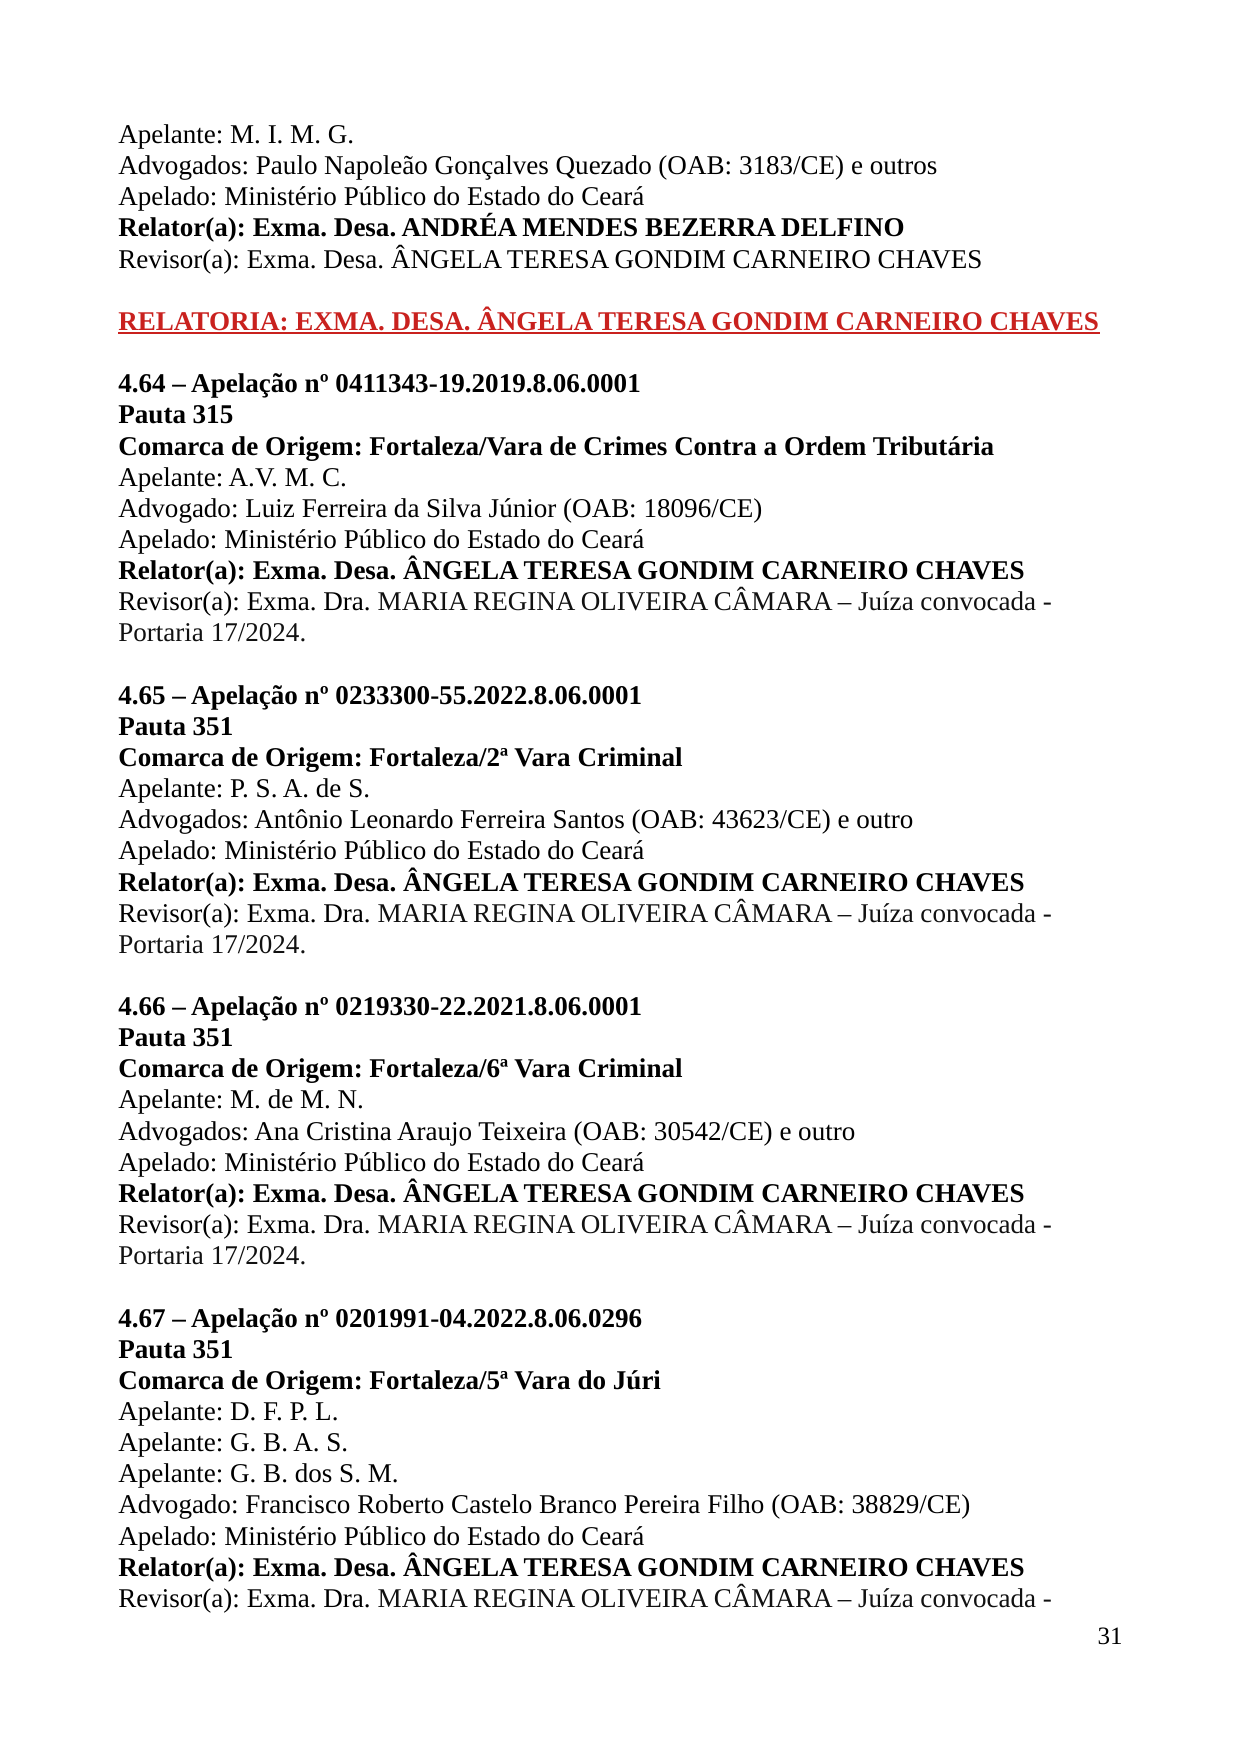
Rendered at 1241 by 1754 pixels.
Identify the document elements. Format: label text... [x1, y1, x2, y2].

text Pauta 351 [118, 710, 1122, 741]
text 4.64 – Apelação nº 0411343-19.2019.8.06.0001 [118, 367, 1122, 398]
text Relator(a): Exma. Desa. ANDRÉA MENDES BEZERRA DELFINO [118, 212, 1122, 243]
text Apelado: Ministério Público do Estado do Ceará [118, 834, 1122, 866]
text Advogados: Ana Cristina Araujo Teixeira (OAB: 30542/CE) e outro [118, 1115, 1122, 1146]
text Relator(a): Exma. Desa. ÂNGELA TERESA GONDIM CARNEIRO CHAVES [118, 554, 1122, 585]
text Relator(a): Exma. Desa. ÂNGELA TERESA GONDIM CARNEIRO CHAVES [118, 1177, 1122, 1208]
text Comarca de Origem: Fortaleza/5ª Vara do Júri [118, 1364, 1122, 1395]
text Comarca de Origem: Fortaleza/2ª Vara Criminal [118, 741, 1122, 772]
text 4.66 – Apelação nº 0219330-22.2021.8.06.0001 [118, 990, 1122, 1021]
text Apelado: Ministério Público do Estado do Ceará [118, 180, 1122, 212]
text RELATORIA: EXMA. DESA. ÂNGELA TERESA GONDIM CARNEIRO CHAVES [118, 305, 1122, 336]
text Comarca de Origem: Fortaleza/6ª Vara Criminal [118, 1052, 1122, 1084]
text Apelado: Ministério Público do Estado do Ceará [118, 1520, 1122, 1551]
text Apelante: D. F. P. L. [118, 1395, 1122, 1426]
text Advogados: Paulo Napoleão Gonçalves Quezado (OAB: 3183/CE) e outros [118, 149, 1122, 180]
text Apelante: G. B. dos S. M. [118, 1457, 1122, 1488]
text Revisor(a): Exma. Dra. MARIA REGINA OLIVEIRA CÂMARA – Juíza convocada [118, 1582, 1122, 1613]
text Pauta 351 [118, 1333, 1122, 1364]
text Advogados: Antônio Leonardo Ferreira Santos (OAB: 43623/CE) e outro [118, 803, 1122, 834]
text Pauta 351 [118, 1021, 1122, 1052]
text 4.67 – Apelação nº 0201991-04.2022.8.06.0296 [118, 1302, 1122, 1333]
text Apelado: Ministério Público do Estado do Ceará [118, 523, 1122, 554]
text Apelante: M. I. M. G. [118, 118, 1122, 149]
text Apelante: P. S. A. de S. [118, 772, 1122, 803]
text Advogado: Francisco Roberto Castelo Branco Pereira Filho (OAB: 38829/CE) [118, 1488, 1122, 1520]
text Revisor(a): Exma. Desa. ÂNGELA TERESA GONDIM CARNEIRO CHAVES [118, 243, 1122, 274]
text Revisor(a): Exma. Dra. MARIA REGINA OLIVEIRA CÂMARA – Juíza convocada - Portaria 17/2024. [118, 1208, 1122, 1271]
text Pauta 315 [118, 398, 1122, 429]
text Comarca de Origem: Fortaleza/Vara de Crimes Contra a Ordem Tributária [118, 429, 1122, 461]
text Apelante: A.V. M. C. [118, 461, 1122, 492]
text Apelado: Ministério Público do Estado do Ceará [118, 1146, 1122, 1177]
text Revisor(a): Exma. Dra. MARIA REGINA OLIVEIRA CÂMARA – Juíza convocada - Portaria 17/2024. [118, 585, 1122, 648]
text Apelante: M. de M. N. [118, 1084, 1122, 1115]
text Advogado: Luiz Ferreira da Silva Júnior (OAB: 18096/CE) [118, 492, 1122, 523]
text Revisor(a): Exma. Dra. MARIA REGINA OLIVEIRA CÂMARA – Juíza convocada - Portaria 17/2024. [118, 897, 1122, 959]
text 4.65 – Apelação nº 0233300-55.2022.8.06.0001 [118, 679, 1122, 710]
text Relator(a): Exma. Desa. ÂNGELA TERESA GONDIM CARNEIRO CHAVES [118, 866, 1122, 897]
text Relator(a): Exma. Desa. ÂNGELA TERESA GONDIM CARNEIRO CHAVES [118, 1551, 1122, 1582]
text Apelante: G. B. A. S. [118, 1426, 1122, 1457]
